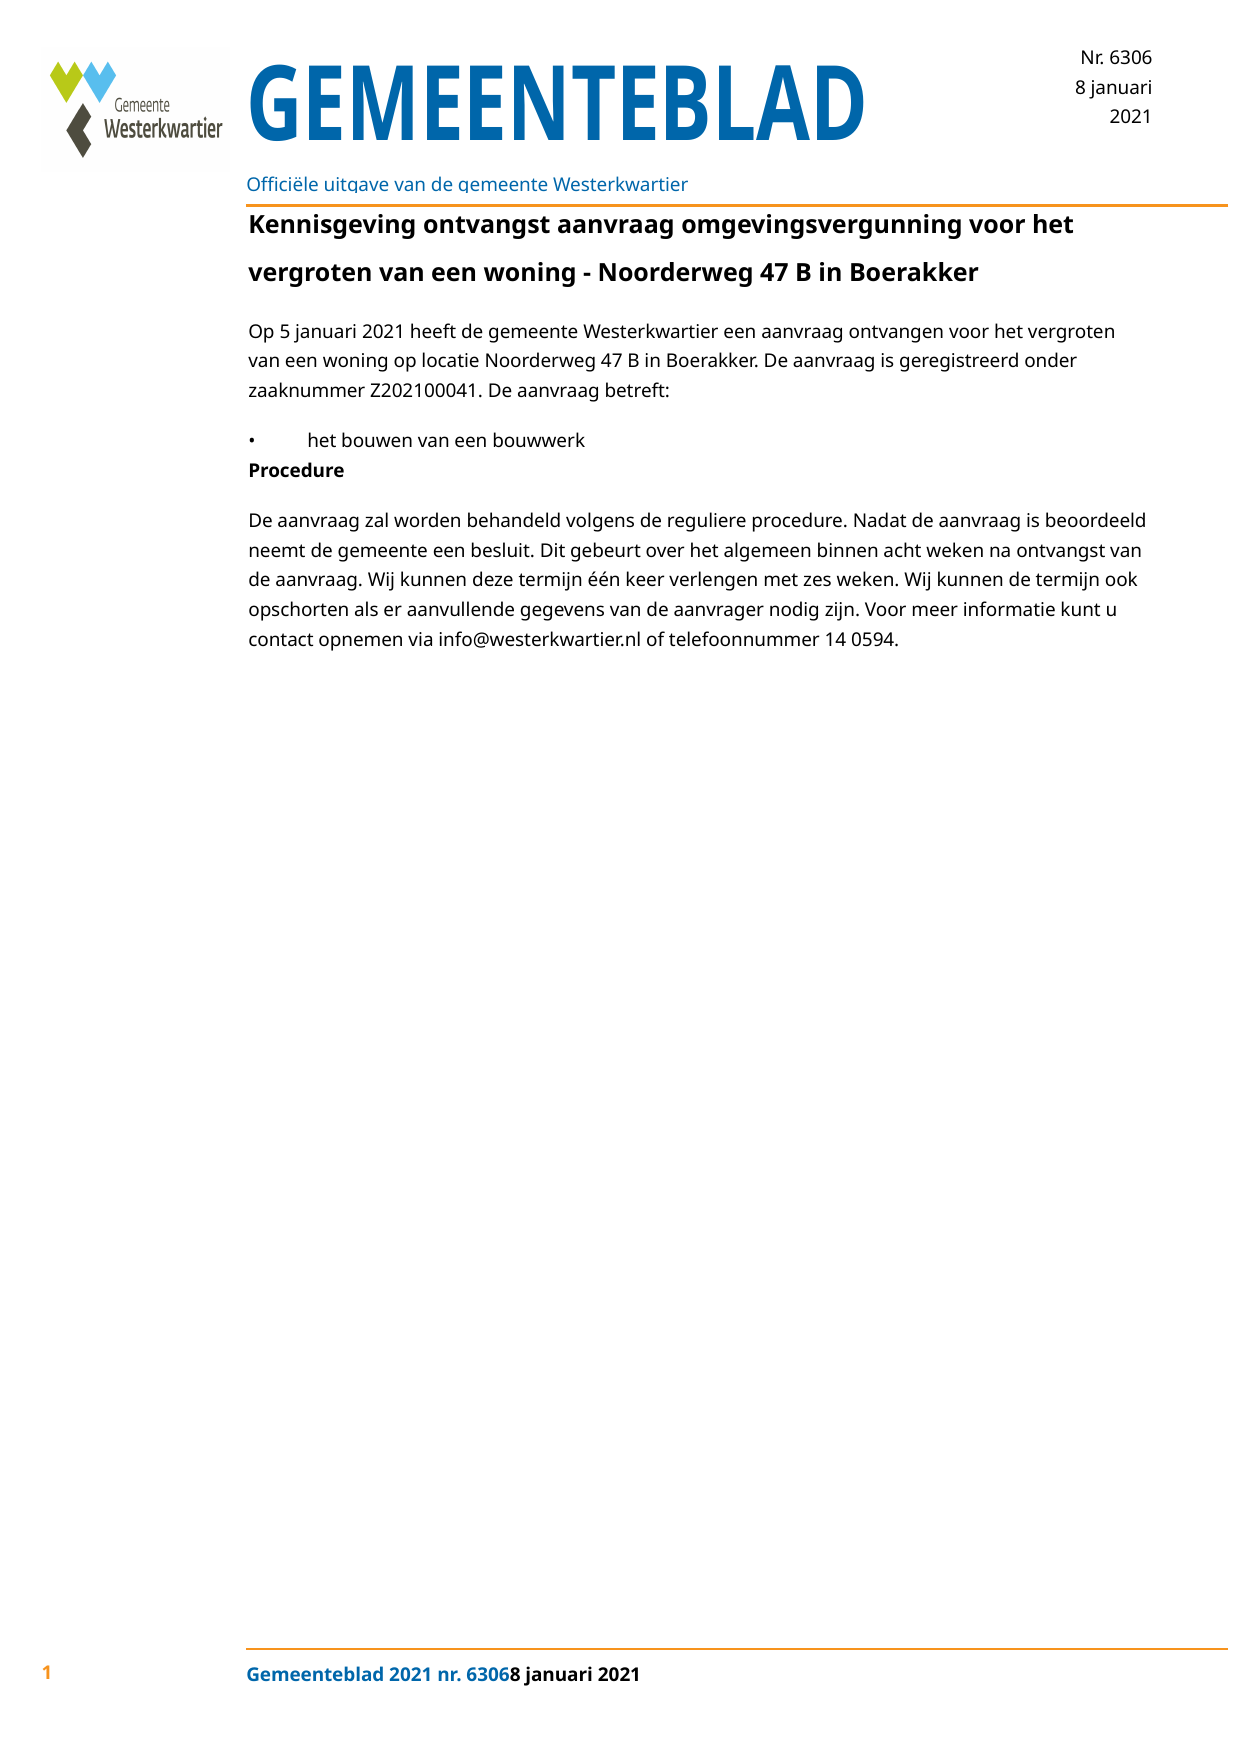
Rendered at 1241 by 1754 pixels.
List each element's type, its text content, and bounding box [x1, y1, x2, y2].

text Op 5 januari 2021 heeft de gemeente Westerkwartier een aanvraag ontvangen voor het vergroten van een woning op locatie Noorderweg 47 B in Boerakker. De aanvraag is geregistreerd onder zaaknummer Z202100041. De aanvraag betreft: [248, 318, 1152, 403]
list het bouwen van een bouwwerk [248, 427, 1152, 453]
text De aanvraag zal worden behandeld volgens de reguliere procedure. Nadat de aanvraag is beoordeeld neemt de gemeente een besluit. Dit gebeurt over het algemeen binnen acht weken na ontvangst van de aanvraag. Wij kunnen deze termijn één keer verlengen met zes weken. Wij kunnen de termijn ook opschorten als er aanvullende gegevens van de aanvrager nodig zijn. Voor meer informatie kunt u contact opnemen via info@westerkwartier.nl of telefoonnummer 14 0594. [248, 507, 1152, 652]
text Kennisgeving ontvangst aanvraag omgevingsvergunning voor het vergroten van een woning - Noorderweg 47 B in Boerakker [248, 207, 1152, 288]
text Procedure [248, 457, 1152, 483]
picture [41, 47, 231, 172]
